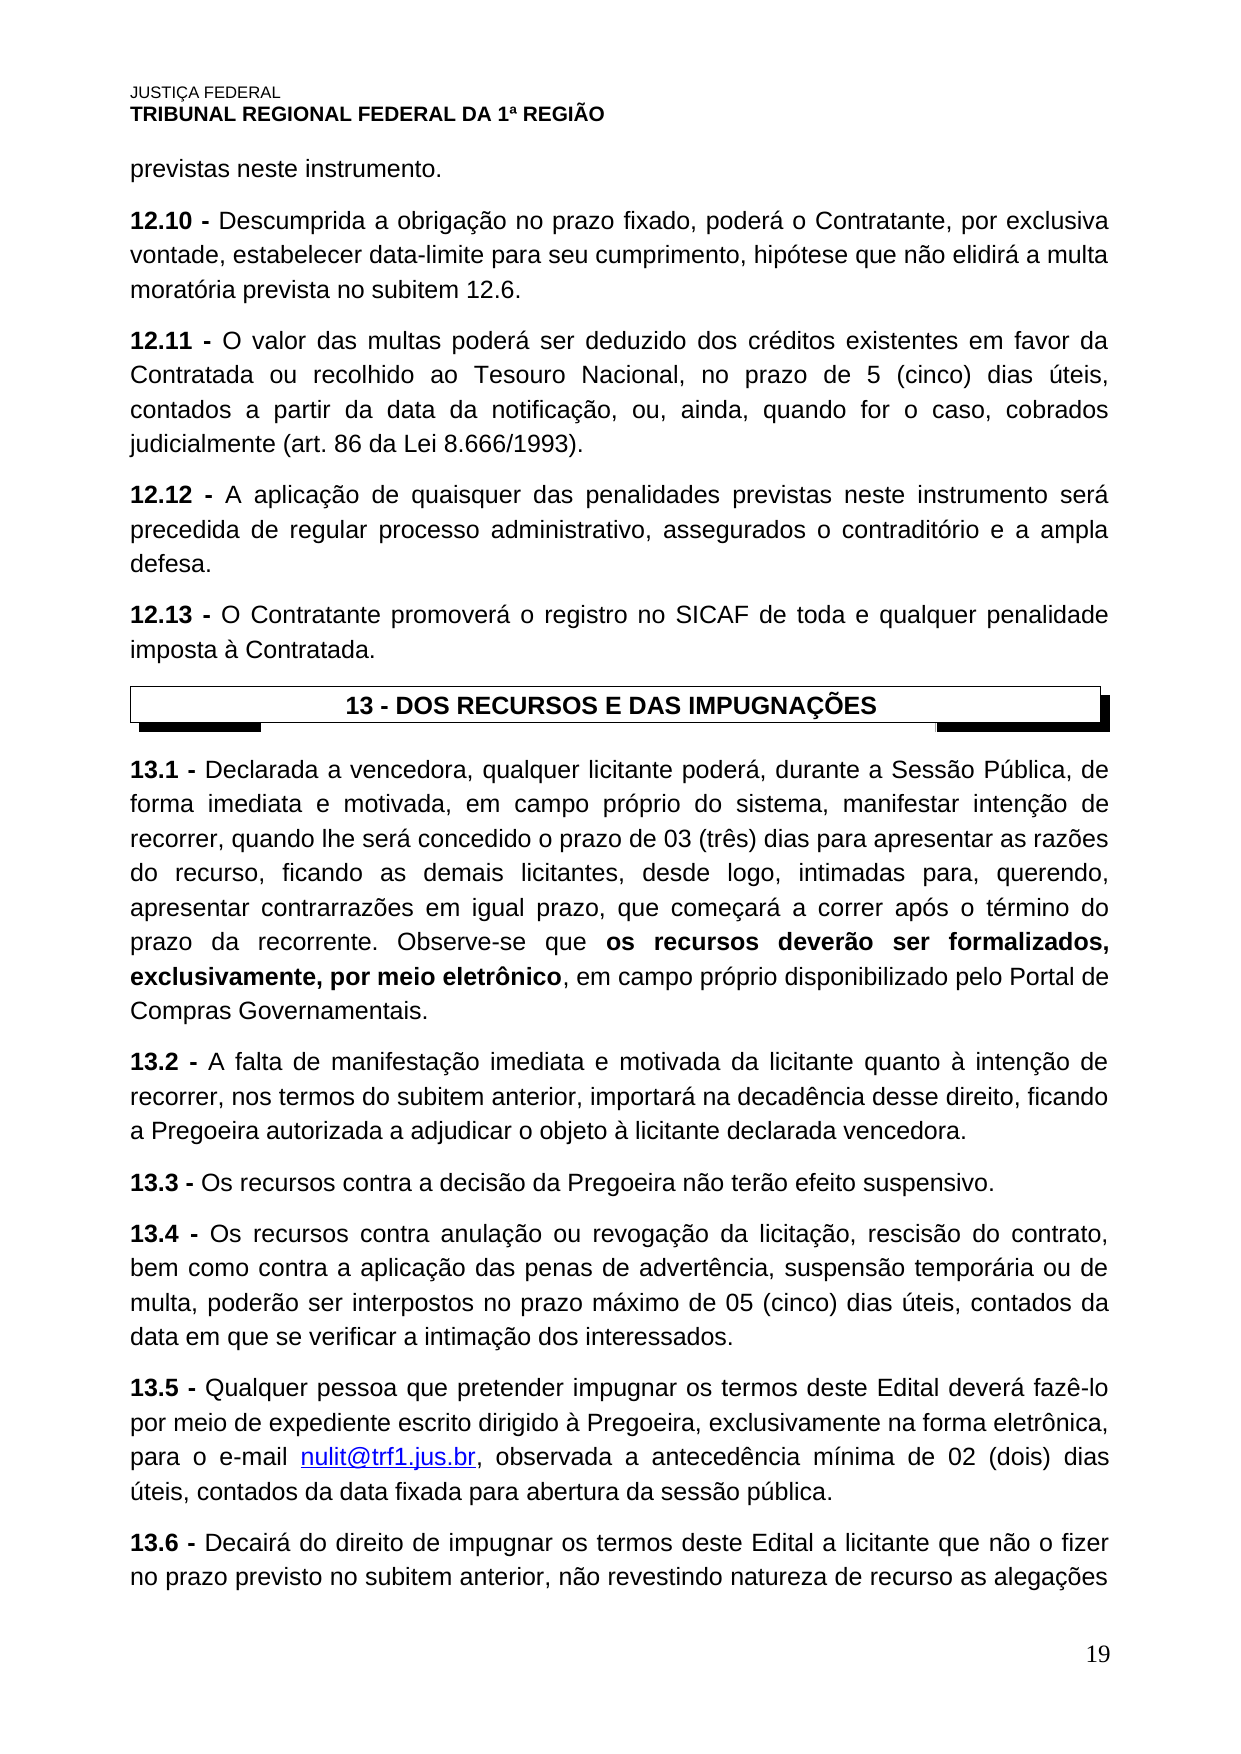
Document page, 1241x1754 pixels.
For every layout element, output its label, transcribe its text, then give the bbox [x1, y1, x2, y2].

text 13.3 - Os recursos contra a decisão da Pregoeira não terão efeito suspensivo. [130, 1167, 261, 1196]
text 12.13 - O Contratante promoverá o registro no SICAF de toda e qualquer penalidade imposta à Contratada. [937, 600, 1110, 664]
text 13.1 - Declarada a vencedora, qualquer licitante poderá, durante a Sessão Pública, de forma imediata e motivada, em campo próprio do sistema, manifestar intenção de recorrer, quando lhe será concedido o prazo de 03 (três) dias para apresentar as razões do recurso, ficando as demais licitantes, desde logo, intimadas para, querendo, apresentar contrarrazões em igual prazo, que começará a correr após o término do prazo da recorrente. Observe-se que os recursos deverão ser formalizados, exclusivamente, por meio eletrônico, em campo próprio disponibilizado pelo Portal de Compras Governamentais. [130, 755, 261, 1025]
text 13.1 - Declarada a vencedora, qualquer licitante poderá, durante a Sessão Pública, de forma imediata e motivada, em campo próprio do sistema, manifestar intenção de recorrer, quando lhe será concedido o prazo de 03 (três) dias para apresentar as razões do recurso, ficando as demais licitantes, desde logo, intimadas para, querendo, apresentar contrarrazões em igual prazo, que começará a correr após o término do prazo da recorrente. Observe-se que os recursos deverão ser formalizados, exclusivamente, por meio eletrônico, em campo próprio disponibilizado pelo Portal de Compras Governamentais. [937, 755, 1110, 1025]
text 13.5 - Qualquer pessoa que pretender impugnar os termos deste Edital deverá fazê-lo por meio de expediente escrito dirigido à Pregoeira, exclusivamente na forma eletrônica, para o e-mail nulit@trf1.jus.br, observada a antecedência mínima de 02 (dois) dias úteis, contados da data fixada para abertura da sessão pública. [130, 1373, 1110, 1505]
text 13 - DOS RECURSOS E DAS IMPUGNAÇÕES [131, 687, 261, 722]
text 12.12 - A aplicação de quaisquer das penalidades previstas neste instrumento será precedida de regular processo administrativo, assegurados o contraditório e a ampla defesa. [130, 480, 1110, 578]
text previstas neste instrumento. [130, 154, 1110, 183]
text 13.3 - Os recursos contra a decisão da Pregoeira não terão efeito suspensivo. [937, 1167, 1110, 1196]
text 13.2 - A falta de manifestação imediata e motivada da licitante quanto à intenção de recorrer, nos termos do subitem anterior, importará na decadência desse direito, ficando a Pregoeira autorizada a adjudicar o objeto à licitante declarada vencedora. [937, 1047, 1110, 1145]
text 12.10 - Descumprida a obrigação no prazo fixado, poderá o Contratante, por exclusiva vontade, estabelecer data-limite para seu cumprimento, hipótese que não elidirá a multa moratória prevista no subitem 12.6. [130, 206, 1110, 303]
text 13 - DOS RECURSOS E DAS IMPUGNAÇÕES [937, 687, 1100, 722]
list 13.6 - Decairá do direito de impugnar os termos deste Edital a licitante que não o fizer no prazo previsto no subitem anterior, não revestindo natureza de recurso as alegações [130, 1528, 1110, 1591]
list 13.4 - Os recursos contra anulação ou revogação da licitação, rescisão do contrato, bem como contra a aplicação das penas de advertência, suspensão temporária ou de multa, poderão ser interpostos no prazo máximo de 05 (cinco) dias úteis, contados da data em que se verificar a intimação dos interessados. [130, 1219, 261, 1351]
text 12.11 - O valor das multas poderá ser deduzido dos créditos existentes em favor da Contratada ou recolhido ao Tesouro Nacional, no prazo de 5 (cinco) dias úteis, contados a partir da data da notificação, ou, ainda, quando for o caso, cobrados judicialmente (art. 86 da Lei 8.666/1993). [130, 326, 1110, 458]
text 12.13 - O Contratante promoverá o registro no SICAF de toda e qualquer penalidade imposta à Contratada. [130, 600, 261, 664]
text 13.2 - A falta de manifestação imediata e motivada da licitante quanto à intenção de recorrer, nos termos do subitem anterior, importará na decadência desse direito, ficando a Pregoeira autorizada a adjudicar o objeto à licitante declarada vencedora. [130, 1047, 261, 1145]
list 13.4 - Os recursos contra anulação ou revogação da licitação, rescisão do contrato, bem como contra a aplicação das penas de advertência, suspensão temporária ou de multa, poderão ser interpostos no prazo máximo de 05 (cinco) dias úteis, contados da data em que se verificar a intimação dos interessados. [937, 1219, 1110, 1351]
